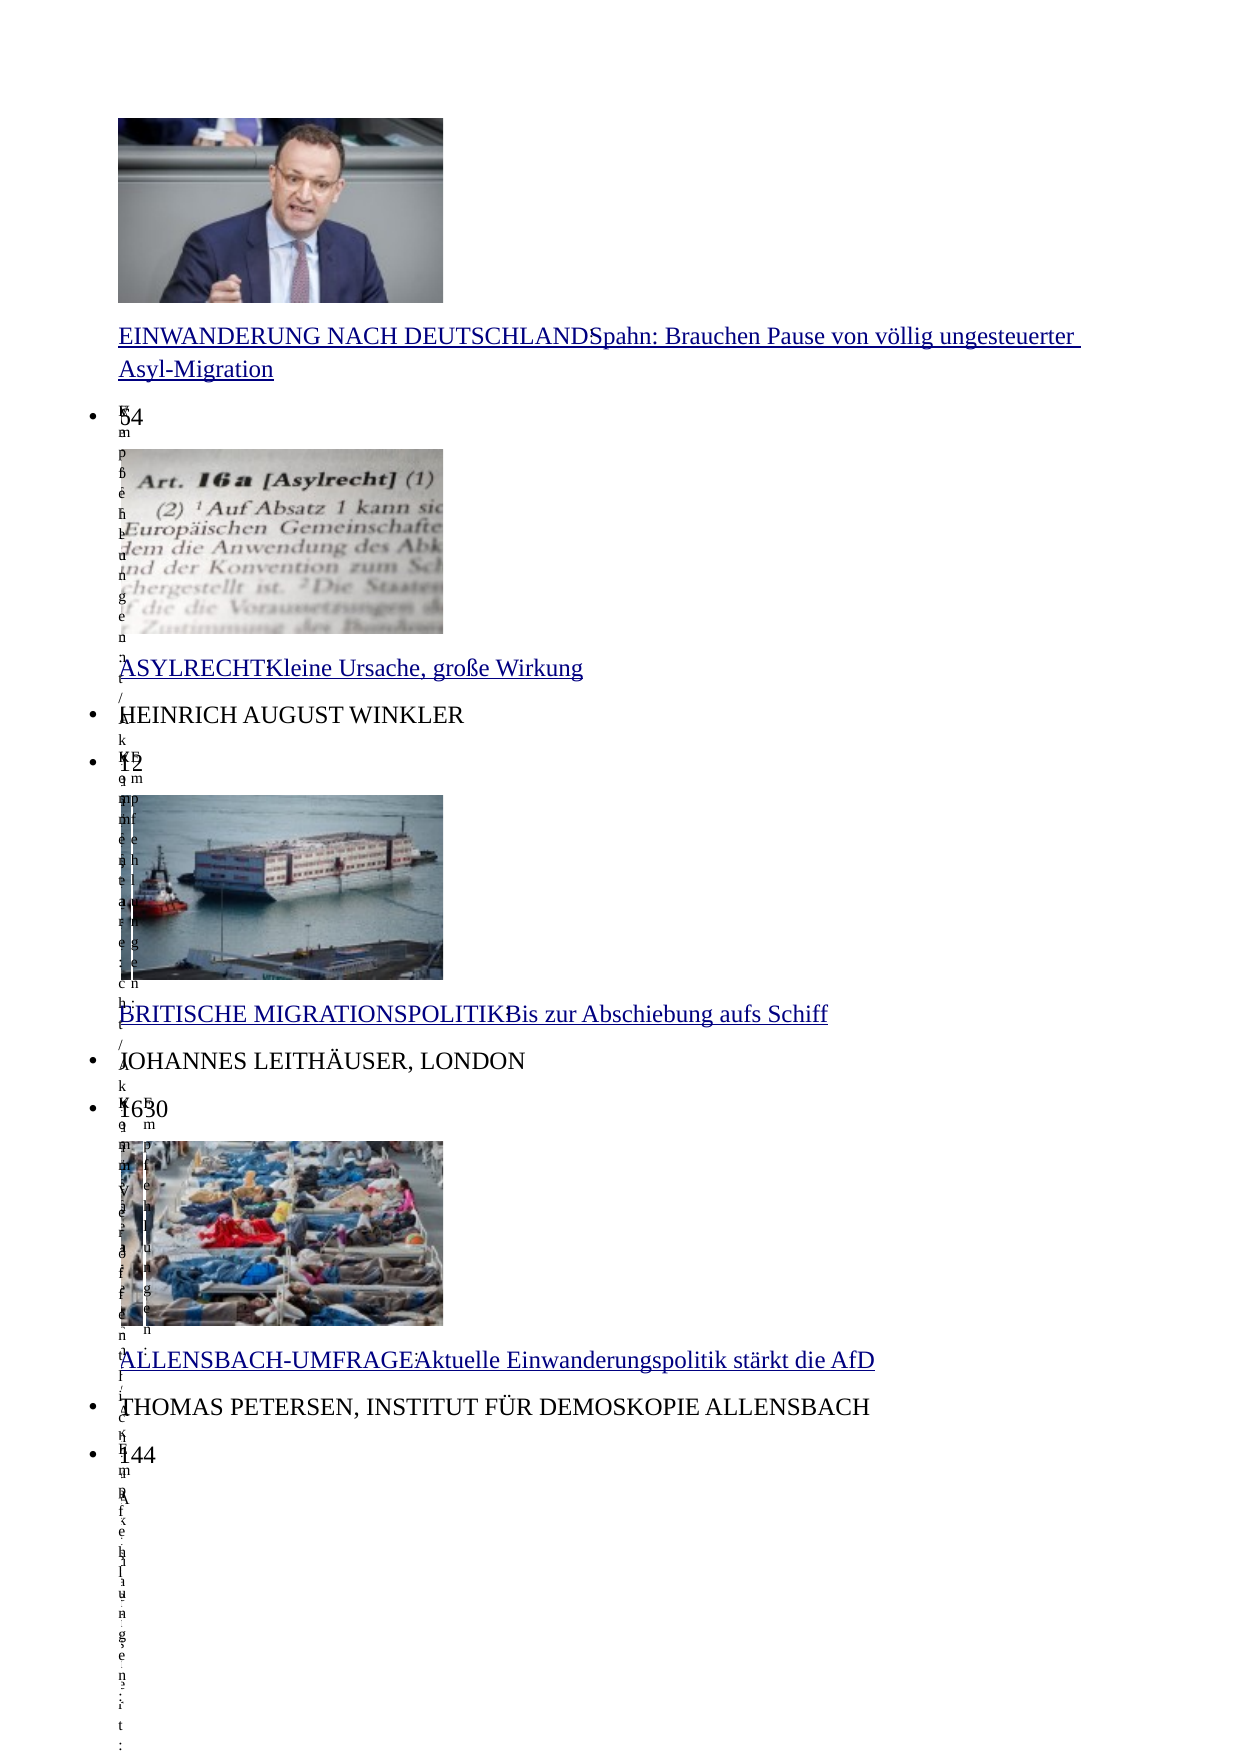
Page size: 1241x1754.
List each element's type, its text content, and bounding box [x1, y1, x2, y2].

list HEINRICH AUGUST WINKLER [121, 700, 1122, 729]
list 12 [133, 748, 1122, 777]
list 64 [121, 402, 1122, 431]
text BRITISCHE MIGRATIONSPOLITIKBis zur Abschiebung aufs Schiff [121, 999, 1122, 1028]
picture [121, 1141, 143, 1326]
picture [121, 449, 444, 634]
list 12 [121, 748, 131, 777]
text EINWANDERUNG NACH DEUTSCHLANDSpahn: Brauchen Pause von völlig ungesteuerter Asyl-Migration [118, 321, 1122, 383]
text ALLENSBACH-UMFRAGEAktuelle Einwanderungspolitik stärkt die AfD [121, 1345, 1122, 1374]
list 1630 [121, 1094, 143, 1123]
list 1630 [146, 1094, 1122, 1123]
list JOHANNES LEITHÄUSER, LONDON [121, 1046, 1122, 1075]
picture [121, 795, 131, 980]
picture [118, 118, 444, 303]
picture [133, 795, 444, 980]
list 144 [121, 1440, 1122, 1469]
picture [146, 1141, 444, 1326]
text ASYLRECHTKleine Ursache, große Wirkung [121, 653, 1122, 682]
list THOMAS PETERSEN, INSTITUT FÜR DEMOSKOPIE ALLENSBACH [121, 1392, 1122, 1421]
